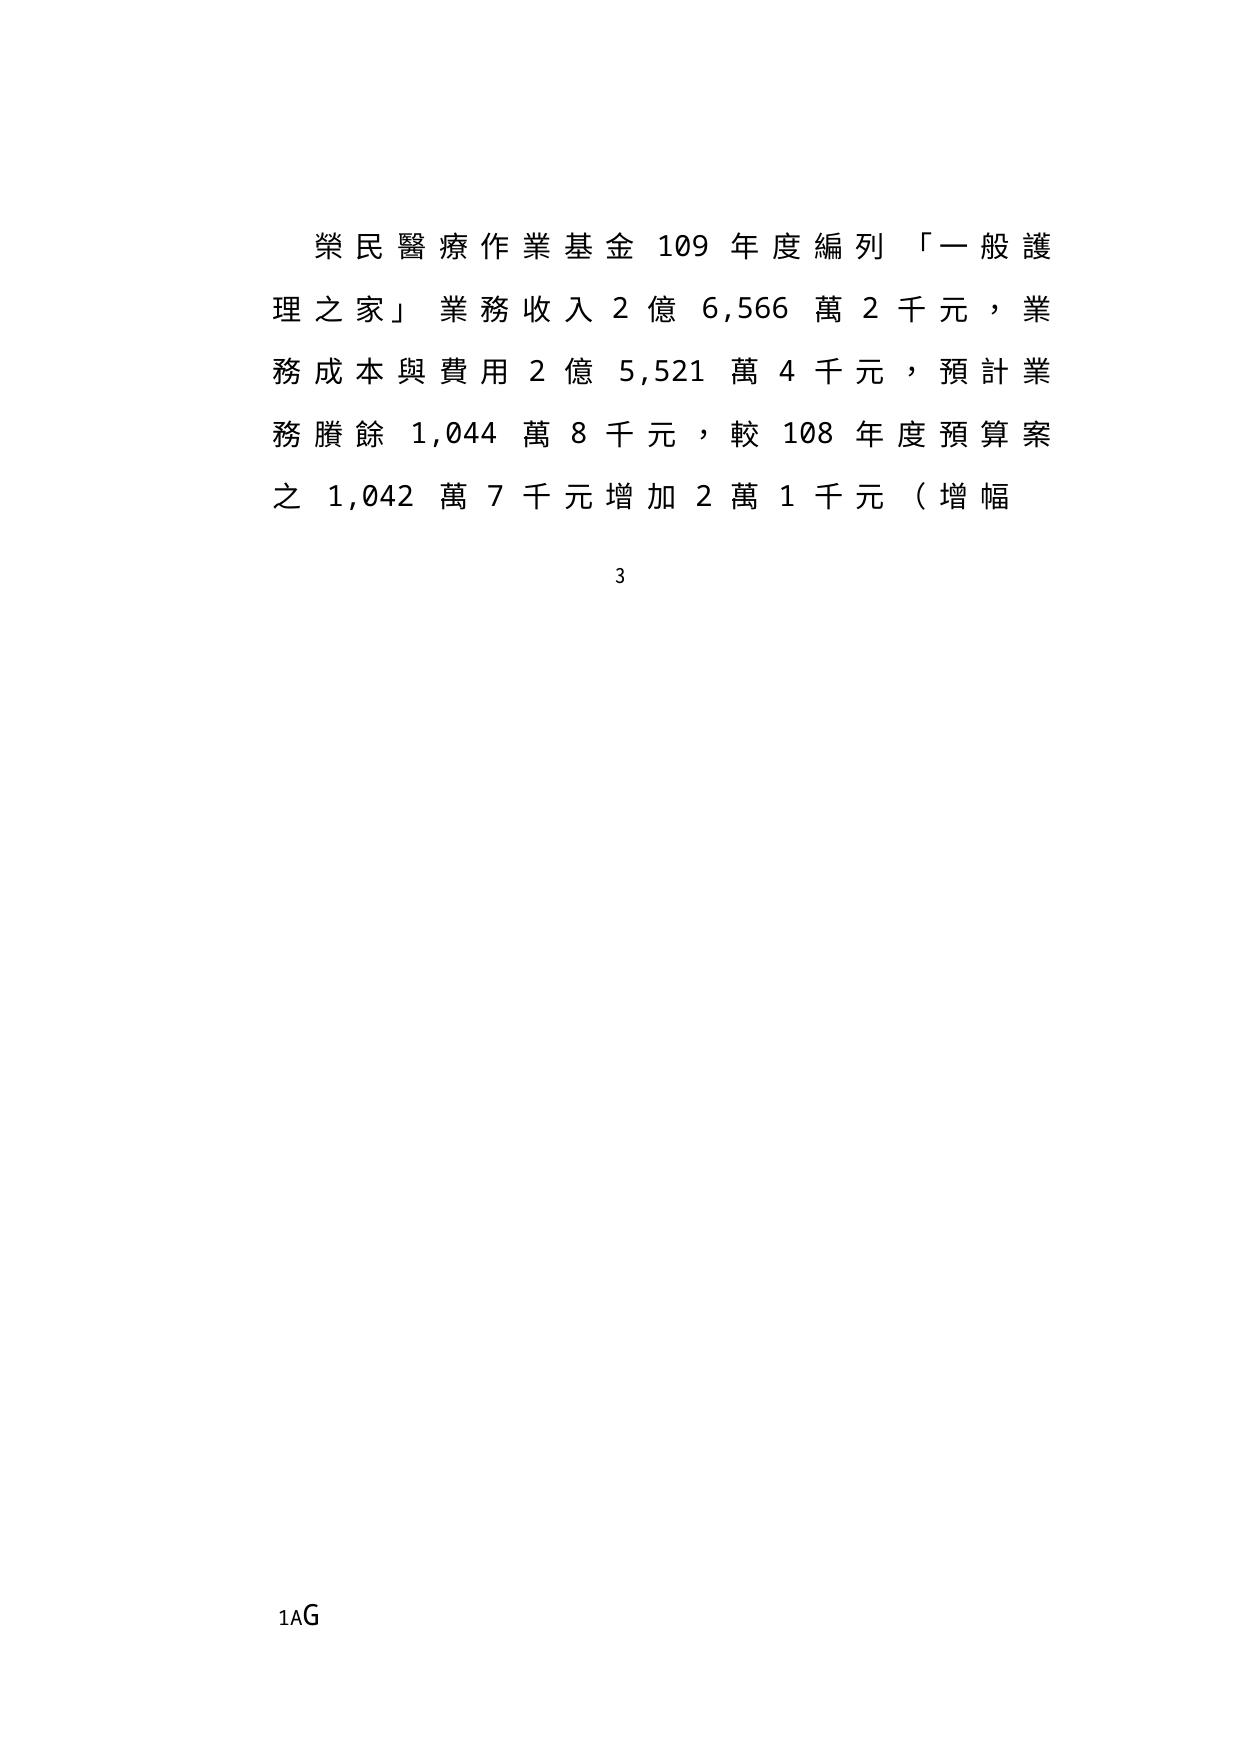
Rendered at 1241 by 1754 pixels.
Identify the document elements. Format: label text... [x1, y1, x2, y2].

text 榮民醫療作業基金109年度編列「一般護理之家」業務收入2億6,566萬2千元，業務成本與費用2億5,521萬4千元，預計業務賸餘1,044萬8千元，較108年度預算案之1,042萬7千元增加2萬1千元（增幅 [242, 203, 1058, 516]
